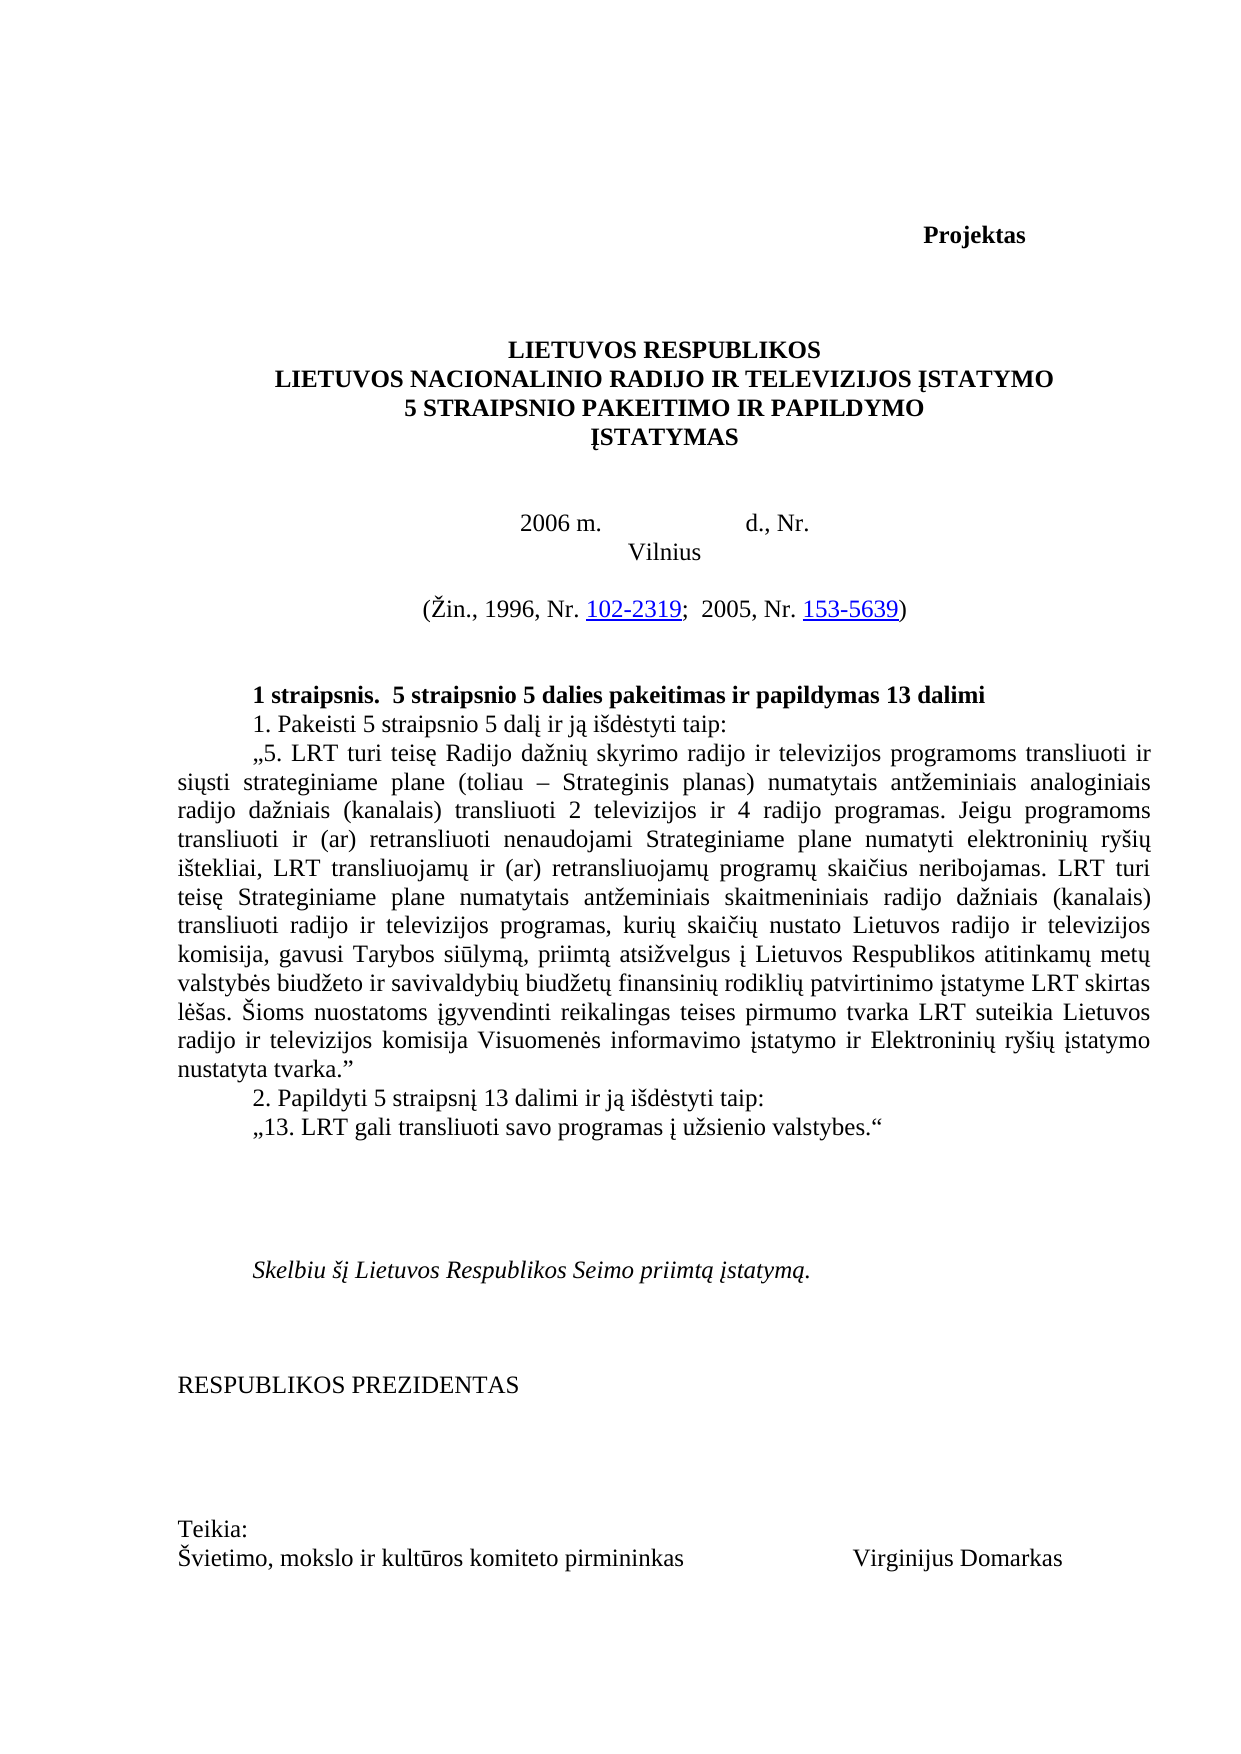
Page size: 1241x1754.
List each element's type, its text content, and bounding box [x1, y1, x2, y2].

text 1. Pakeisti 5 straipsnio 5 dalį ir ją išdėstyti taip: [177, 709, 1152, 738]
text Teikia: [177, 1514, 1152, 1543]
text Švietimo, mokslo ir kultūros komiteto pirmininkas Virginijus Domarkas [177, 1543, 1152, 1572]
text 2006 m. d., Nr. [177, 508, 1152, 537]
text LIETUVOS RESPUBLIKOS [177, 335, 1152, 364]
text įstatymas [177, 422, 1152, 450]
text RESPUBLIKOS PREZIDENTAS [177, 1370, 1152, 1399]
text Projektas [177, 220, 1152, 249]
text Skelbiu šį Lietuvos Respublikos Seimo priimtą įstatymą. [177, 1255, 1152, 1284]
text „13. LRT gali transliuoti savo programas į užsienio valstybes.“ [177, 1112, 1152, 1140]
text 1 straipsnis. 5 straipsnio 5 dalies pakeitimas ir papildymas 13 dalimi [177, 680, 1152, 709]
text LIETUVOS NACIONALINIO RADIJO IR TELEVIZIJOS įstatymo [177, 364, 1152, 393]
text 2. Papildyti 5 straipsnį 13 dalimi ir ją išdėstyti taip: [177, 1083, 1152, 1112]
text Vilnius [177, 537, 1152, 565]
text „5. LRT turi teisę Radijo dažnių skyrimo radijo ir televizijos programoms transliuoti ir siųsti strateginiame plane (toliau – Strateginis planas) numatytais antžeminiais analoginiais radijo dažniais (kanalais) transliuoti 2 televizijos ir 4 radijo programas. Jeigu programoms transliuoti ir (ar) retransliuoti nenaudojami Strateginiame plane numatyti elektroninių ryšių ištekliai, LRT transliuojamų ir (ar) retransliuojamų programų skaičius neribojamas. LRT turi teisę Strateginiame plane numatytais antžeminiais skaitmeniniais radijo dažniais (kanalais) transliuoti radijo ir televizijos programas, kurių skaičių nustato Lietuvos radijo ir televizijos komisija, gavusi Tarybos siūlymą, priimtą atsižvelgus į Lietuvos Respublikos atitinkamų metų valstybės biudžeto ir savivaldybių biudžetų finansinių rodiklių patvirtinimo įstatyme LRT skirtas lėšas. Šioms nuostatoms įgyvendinti reikalingas teises pirmumo tvarka LRT suteikia Lietuvos radijo ir televizijos komisija Visuomenės informavimo įstatymo ir Elektroninių ryšių įstatymo nustatyta tvarka.” [177, 738, 1152, 1083]
text 5 straipsniO PAKEITIMO ir papildymo [177, 393, 1152, 422]
text (Žin., 1996, Nr. 102-2319; 2005, Nr. 153-5639) [177, 594, 1152, 623]
